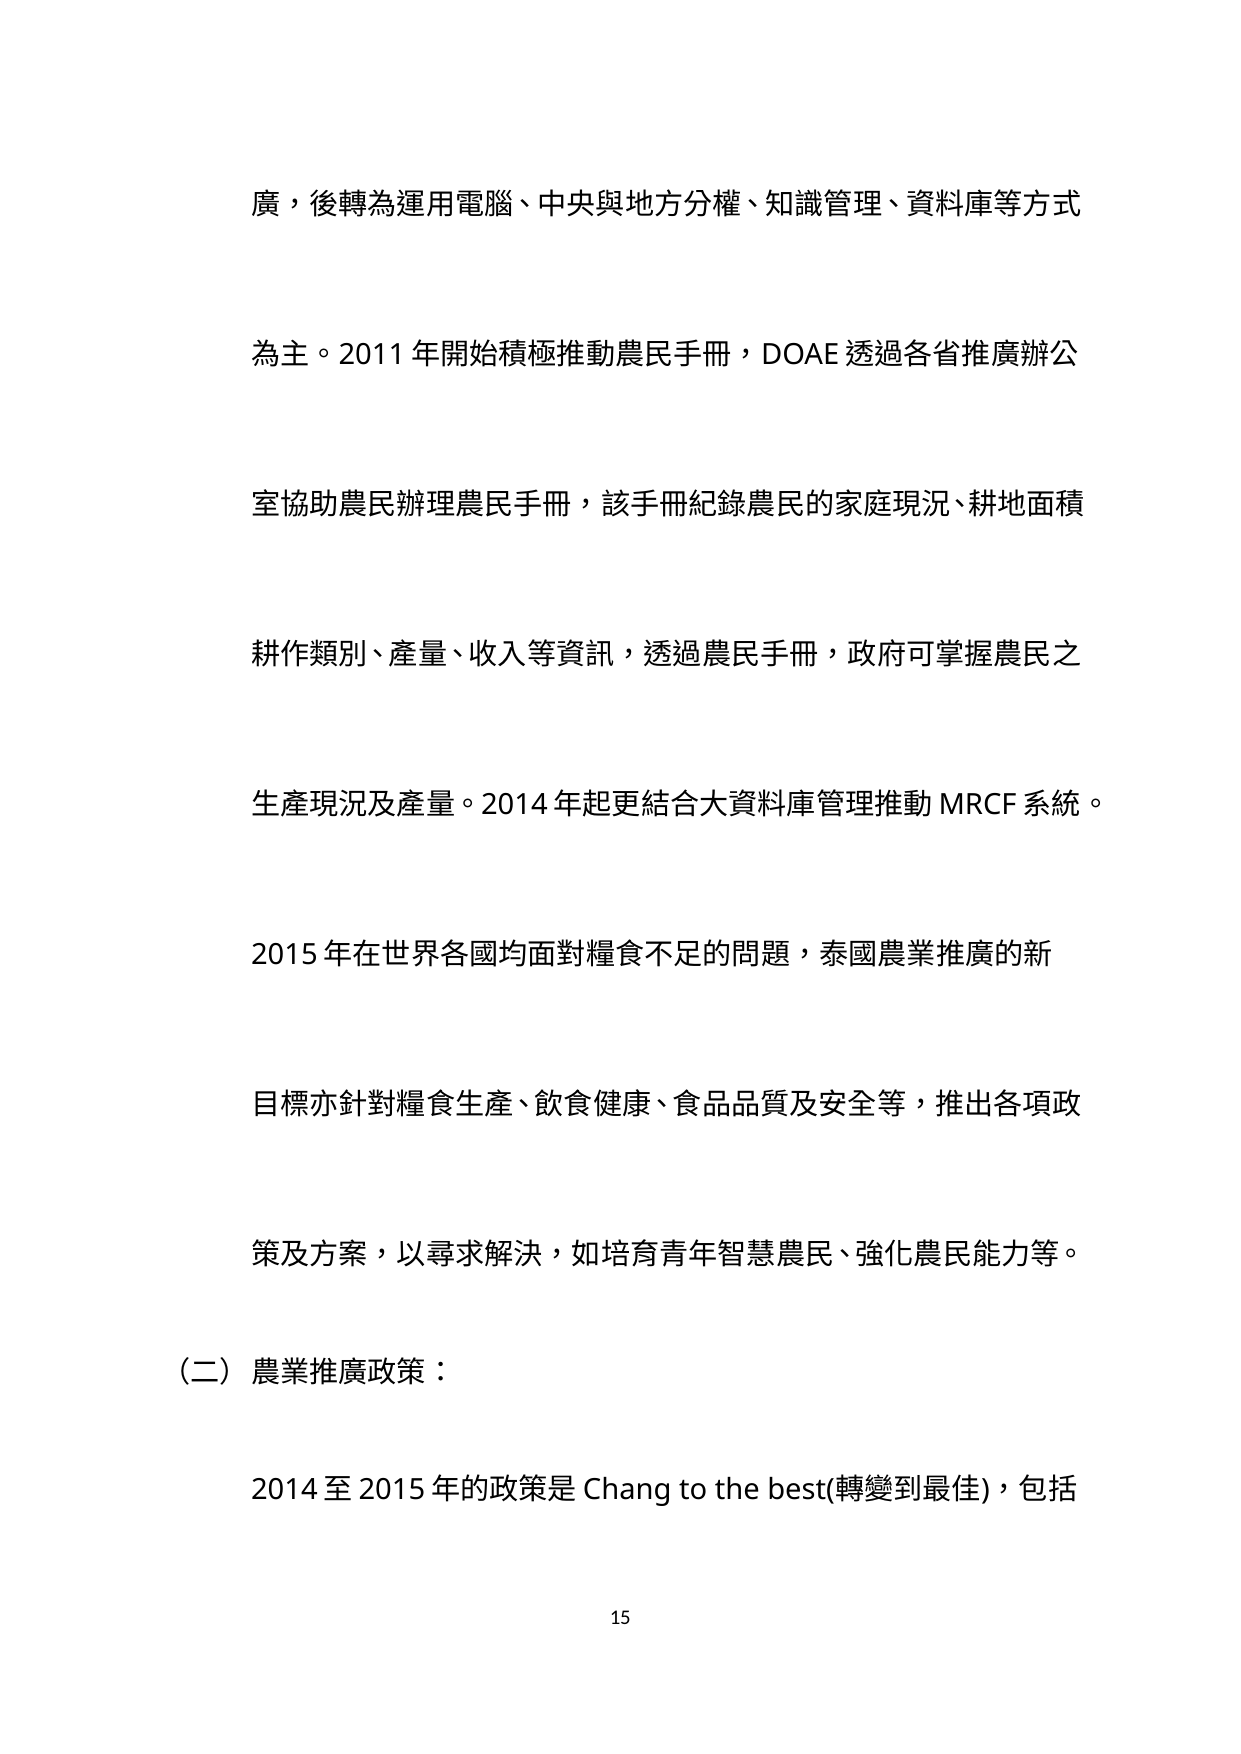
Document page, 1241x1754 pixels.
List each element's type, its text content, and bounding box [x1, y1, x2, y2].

list 農業推廣政策： [161, 1332, 1081, 1407]
text 農業推廣處於1967年設立，早期業務以電視及參與式的方式推廣，後轉為運用電腦、中央與地方分權、知識管理、資料庫等方式為主。2011年開始積極推動農民手冊，DOAE透過各省推廣辦公室協助農民辦理農民手冊，該手冊紀錄農民的家庭現況、耕地面積、耕作類別、產量、收入等資訊，透過農民手冊，政府可掌握農民之生產現況及產量。2014年起更結合大資料庫管理推動MRCF系統。2015年在世界各國均面對糧食不足的問題，泰國農業推廣的新目標亦針對糧食生產、飲食健康、食品品質及安全等，推出各項政策及方案，以尋求解決，如培育青年智慧農民、強化農民能力等。 [251, 164, 1081, 1289]
text 2014至2015年的政策是Chang to the best(轉變到最佳)，包括 [251, 1449, 1081, 1524]
